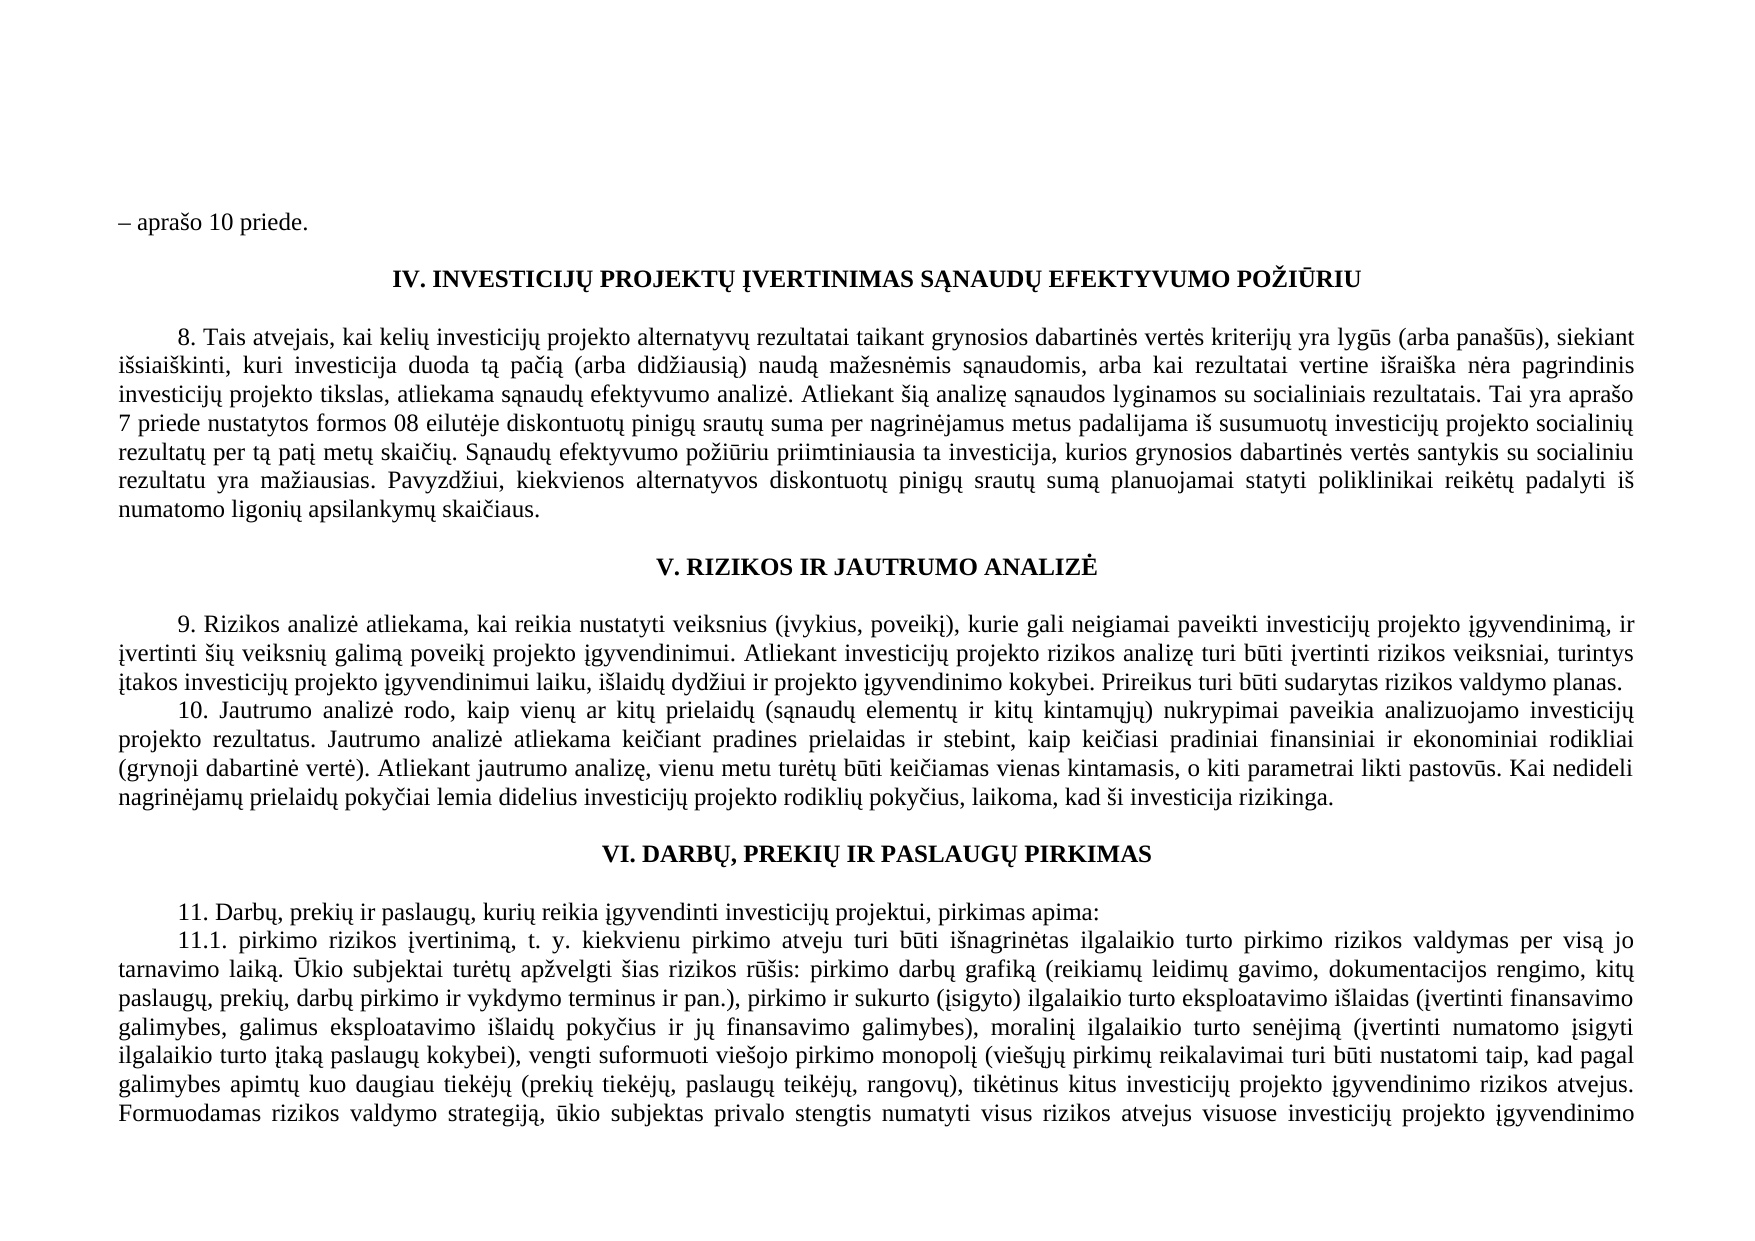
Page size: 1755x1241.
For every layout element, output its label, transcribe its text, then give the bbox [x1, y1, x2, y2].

text V. RIZIKOS IR JAUTRUMO ANALIZĖ [118, 552, 1636, 580]
text VI. DARBŲ, PREKIŲ IR PASLAUGŲ PIRKIMAS [118, 839, 1636, 868]
text 9. Rizikos analizė atliekama, kai reikia nustatyti veiksnius (įvykius, poveikį), kurie gali neigiamai paveikti investicijų projekto įgyvendinimą, ir įvertinti šių veiksnių galimą poveikį projekto įgyvendinimui. Atliekant investicijų projekto rizikos analizę turi būti įvertinti rizikos veiksniai, turintys įtakos investicijų projekto įgyvendinimui laiku, išlaidų dydžiui ir projekto įgyvendinimo kokybei. Prireikus turi būti sudarytas rizikos valdymo planas. [118, 609, 1636, 695]
text 8. Tais atvejais, kai kelių investicijų projekto alternatyvų rezultatai taikant grynosios dabartinės vertės kriterijų yra lygūs (arba panašūs), siekiant išsiaiškinti, kuri investicija duoda tą pačią (arba didžiausią) naudą mažesnėmis sąnaudomis, arba kai rezultatai vertine išraiška nėra pagrindinis investicijų projekto tikslas, atliekama sąnaudų efektyvumo analizė. Atliekant šią analizę sąnaudos lyginamos su socialiniais rezultatais. Tai yra aprašo 7 priede nustatytos formos 08 eilutėje diskontuotų pinigų srautų suma per nagrinėjamus metus padalijama iš susumuotų investicijų projekto socialinių rezultatų per tą patį metų skaičių. Sąnaudų efektyvumo požiūriu priimtiniausia ta investicija, kurios grynosios dabartinės vertės santykis su socialiniu rezultatu yra mažiausias. Pavyzdžiui, kiekvienos alternatyvos diskontuotų pinigų srautų sumą planuojamai statyti poliklinikai reikėtų padalyti iš numatomo ligonių apsilankymų skaičiaus. [118, 322, 1636, 523]
text 10. Jautrumo analizė rodo, kaip vienų ar kitų prielaidų (sąnaudų elementų ir kitų kintamųjų) nukrypimai paveikia analizuojamo investicijų projekto rezultatus. Jautrumo analizė atliekama keičiant pradines prielaidas ir stebint, kaip keičiasi pradiniai finansiniai ir ekonominiai rodikliai (grynoji dabartinė vertė). Atliekant jautrumo analizę, vienu metu turėtų būti keičiamas vienas kintamasis, o kiti parametrai likti pastovūs. Kai nedideli nagrinėjamų prielaidų pokyčiai lemia didelius investicijų projekto rodiklių pokyčius, laikoma, kad ši investicija rizikinga. [118, 695, 1636, 810]
text – aprašo 10 priede. [118, 207, 1636, 235]
text 11.1. pirkimo rizikos įvertinimą, t. y. kiekvienu pirkimo atveju turi būti išnagrinėtas ilgalaikio turto pirkimo rizikos valdymas per visą jo tarnavimo laiką. Ūkio subjektai turėtų apžvelgti šias rizikos rūšis: pirkimo darbų grafiką (reikiamų leidimų gavimo, dokumentacijos rengimo, kitų paslaugų, prekių, darbų pirkimo ir vykdymo terminus ir pan.), pirkimo ir sukurto (įsigyto) ilgalaikio turto eksploatavimo išlaidas (įvertinti finansavimo galimybes, galimus eksploatavimo išlaidų pokyčius ir jų finansavimo galimybes), moralinį ilgalaikio turto senėjimą (įvertinti numatomo įsigyti ilgalaikio turto įtaką paslaugų kokybei), vengti suformuoti viešojo pirkimo monopolį (viešųjų pirkimų reikalavimai turi būti nustatomi taip, kad pagal galimybes apimtų kuo daugiau tiekėjų (prekių tiekėjų, paslaugų teikėjų, rangovų), tikėtinus kitus investicijų projekto įgyvendinimo rizikos atvejus. Formuodamas rizikos valdymo strategiją, ūkio subjektas privalo stengtis numatyti visus rizikos atvejus visuose investicijų projekto įgyvendinimo [118, 925, 1636, 1127]
text IV. INVESTICIJŲ PROJEKTŲ ĮVERTINIMAS SĄNAUDŲ EFEKTYVUMO POŽIŪRIU [118, 264, 1636, 293]
text 11. Darbų, prekių ir paslaugų, kurių reikia įgyvendinti investicijų projektui, pirkimas apima: [118, 897, 1636, 925]
